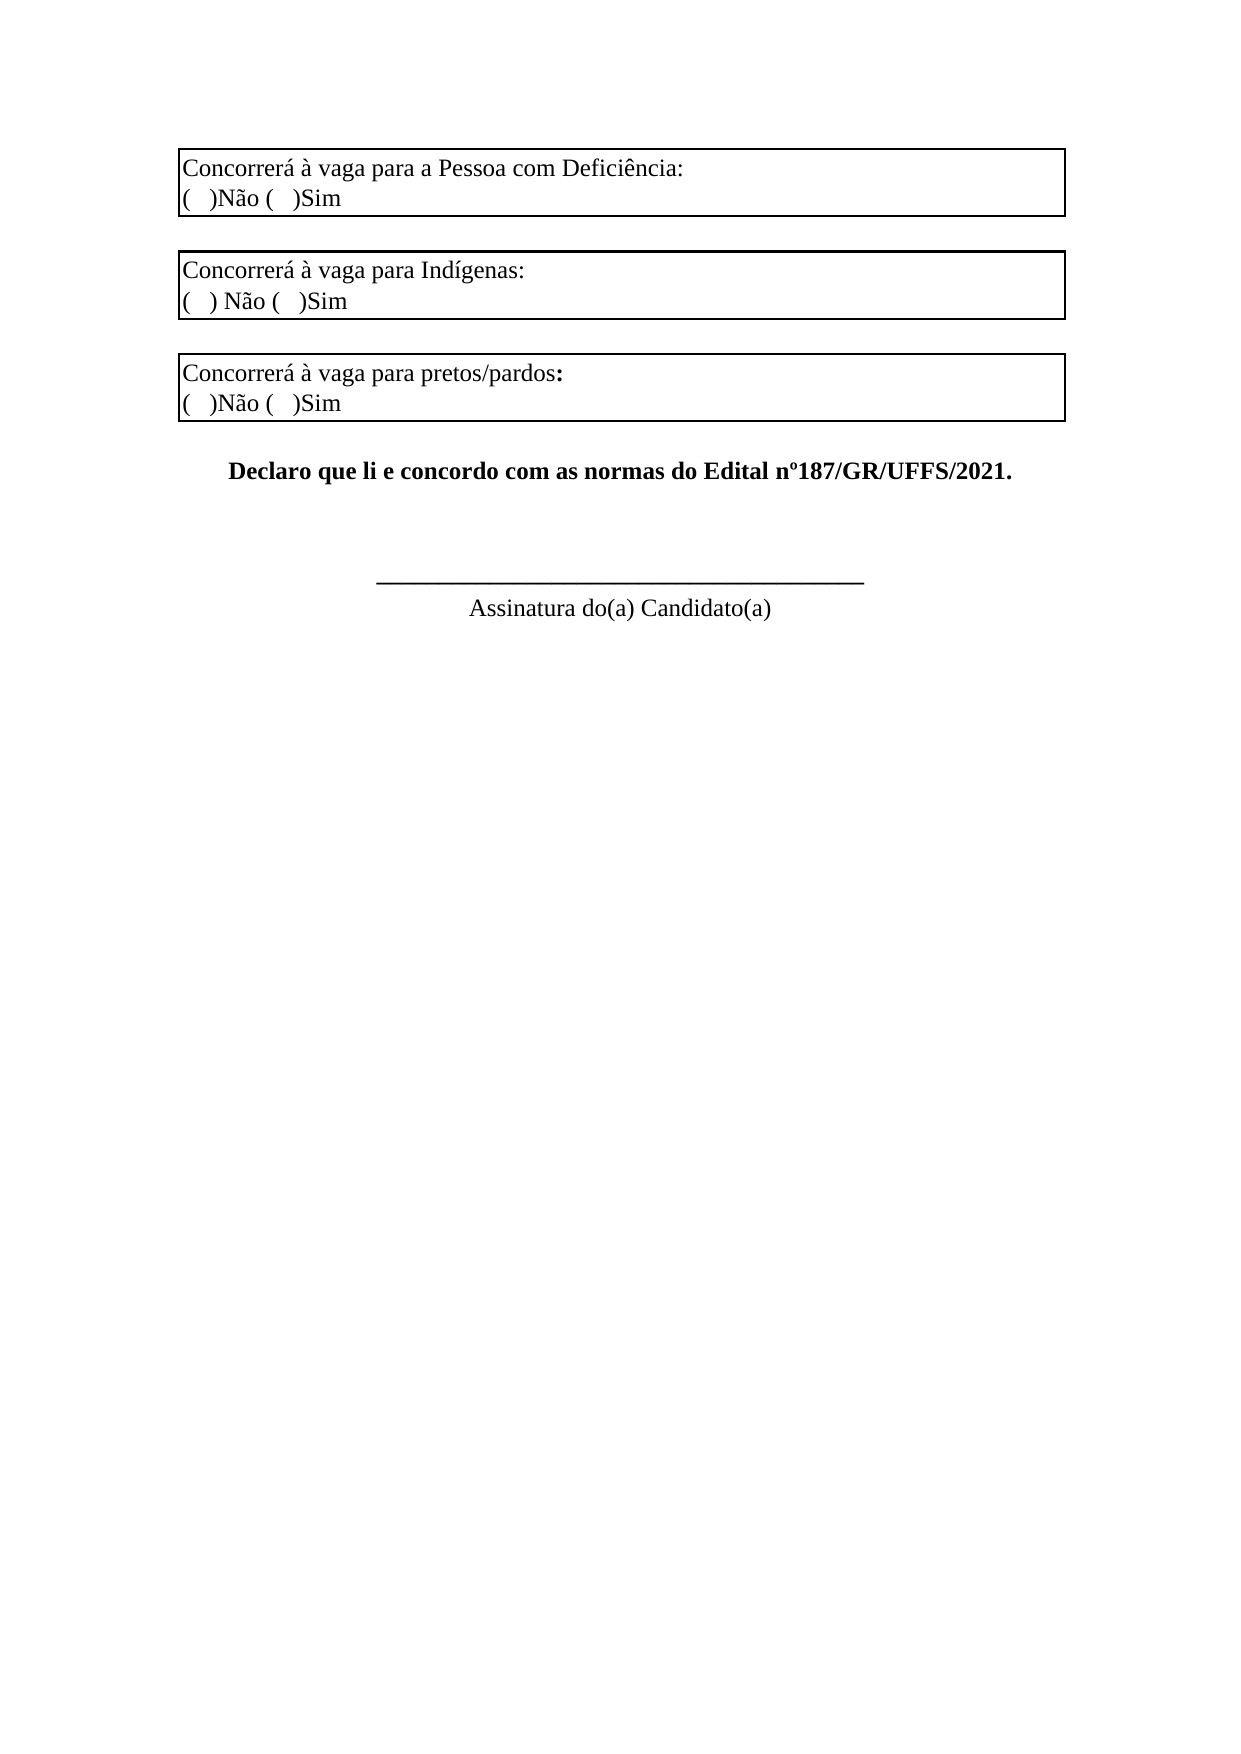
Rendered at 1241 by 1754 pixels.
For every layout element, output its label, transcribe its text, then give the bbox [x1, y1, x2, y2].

table_header Concorrerá à vaga para Indígenas: ( ) Não ( )Sim [180, 253, 1064, 317]
text _______________________________________ [177, 558, 1063, 587]
text Declaro que li e concordo com as normas do Edital nº187/GR/UFFS/2021. [177, 456, 1063, 484]
table_header Concorrerá à vaga para pretos/pardos: ( )Não ( )Sim [180, 355, 1064, 420]
table_header Concorrerá à vaga para a Pessoa com Deficiência: ( )Não ( )Sim [180, 150, 1064, 215]
text Assinatura do(a) Candidato(a) [177, 593, 1063, 621]
